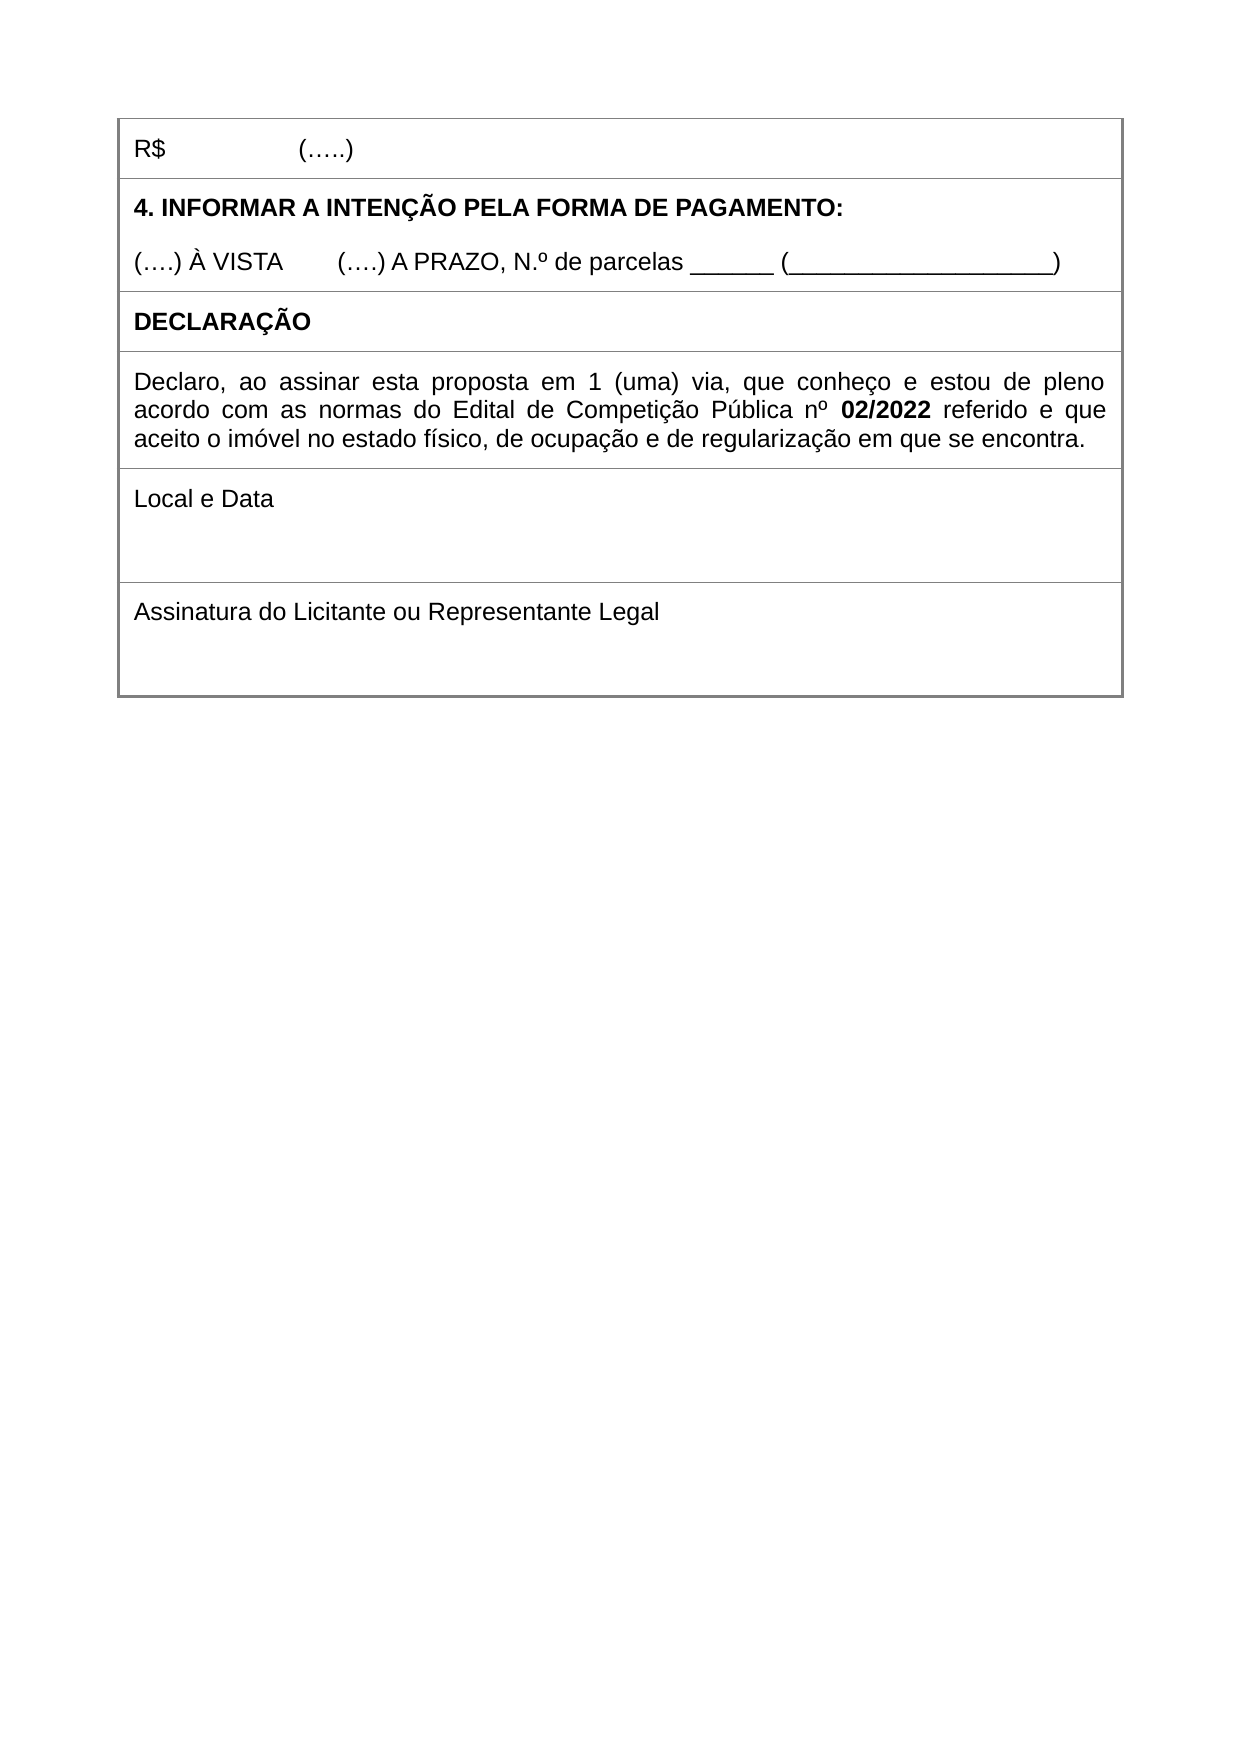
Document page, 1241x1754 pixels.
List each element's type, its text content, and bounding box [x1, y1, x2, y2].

table_cell Assinatura do Licitante ou Representante Legal [120, 583, 1121, 695]
table_cell Declaro, ao assinar esta proposta em 1 (uma) via, que conheço e estou de pleno acordo com as normas do Edital de Competição Pública nº 02/2022 referido e que aceito o imóvel no estado físico, de ocupação e de regularização em que se encontra. [120, 352, 1121, 468]
table_cell DECLARAÇÃO [120, 292, 1121, 351]
table_cell R$ (…..) [120, 119, 1121, 178]
table_cell Local e Data [120, 469, 1121, 582]
table_cell 4. INFORMAR A INTENÇÃO PELA FORMA DE PAGAMENTO: (….) À VISTA (….) A PRAZO, N.º de parcelas ______ (___________________) [120, 179, 1121, 291]
